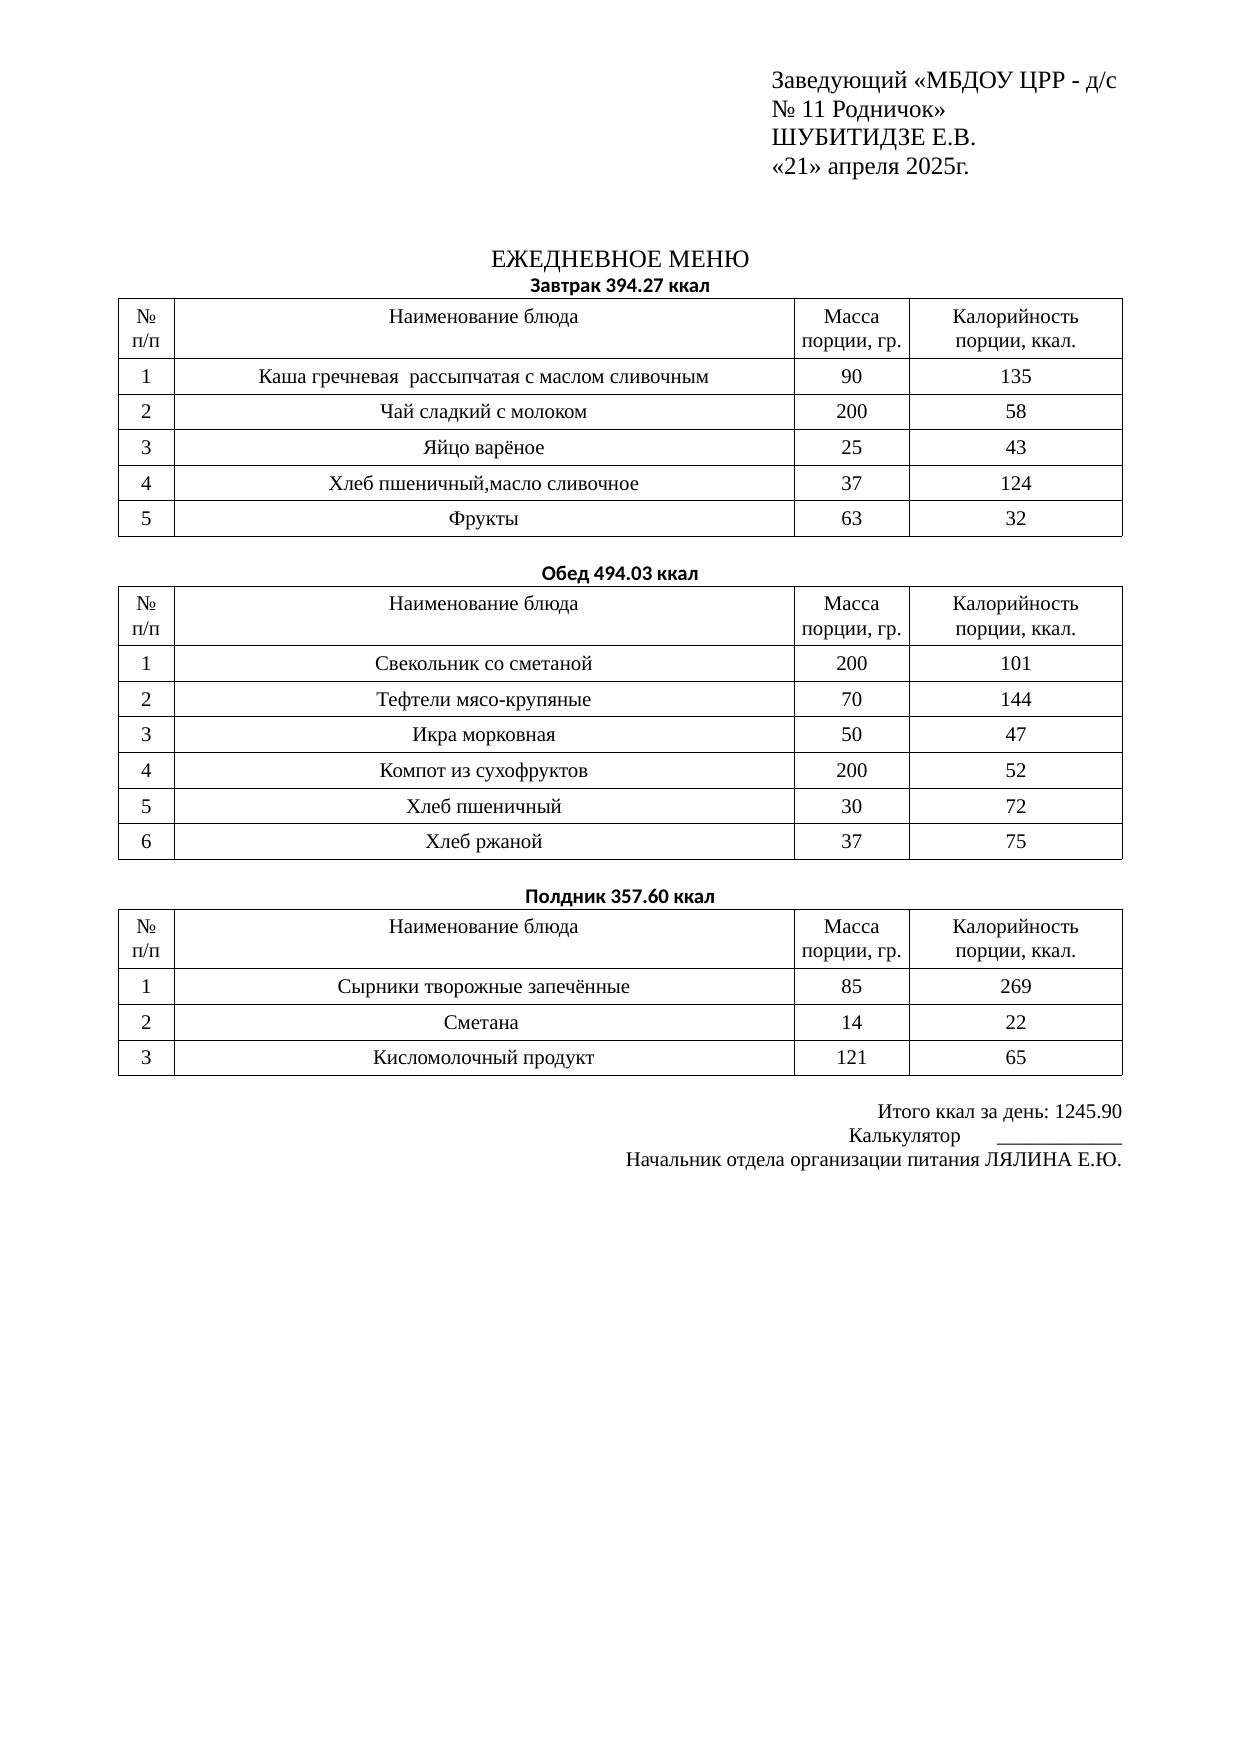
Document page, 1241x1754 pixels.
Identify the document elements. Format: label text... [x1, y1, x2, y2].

table_cell 43 [910, 430, 1122, 465]
text Обед 494.03 ккал [118, 560, 1122, 586]
table_header № п/п [119, 587, 174, 645]
table_header Наименование блюда [175, 587, 794, 645]
table_cell 4 [119, 753, 174, 788]
table_header Наименование блюда [175, 910, 794, 968]
table_cell 101 [910, 646, 1122, 681]
table_cell 6 [119, 824, 174, 859]
table_header № п/п [119, 299, 174, 358]
table_cell Чай сладкий с молоком [175, 395, 794, 429]
table_cell 70 [795, 682, 909, 716]
table_cell Сырники творожные запечённые [175, 969, 794, 1004]
table_cell 75 [910, 824, 1122, 859]
table_header Калорийность порции, ккал. [910, 299, 1122, 358]
table_cell 32 [910, 501, 1122, 536]
table_cell 124 [910, 466, 1122, 500]
table_cell 2 [119, 1005, 174, 1039]
table_header № п/п [119, 910, 174, 968]
table_cell 47 [910, 717, 1122, 752]
table_cell Хлеб пшеничный,масло сливочное [175, 466, 794, 500]
table_cell 200 [795, 395, 909, 429]
table_header Наименование блюда [175, 299, 794, 358]
table_header Масса порции, гр. [795, 587, 909, 645]
table_cell Тефтели мясо-крупяные [175, 682, 794, 716]
table_cell 144 [910, 682, 1122, 716]
table_cell Сметана [175, 1005, 794, 1039]
table_cell Кисломолочный продукт [175, 1041, 794, 1075]
table_cell 50 [795, 717, 909, 752]
table_cell Компот из сухофруктов [175, 753, 794, 788]
table_cell 200 [795, 646, 909, 681]
table_cell Свекольник со сметаной [175, 646, 794, 681]
table_cell 1 [119, 646, 174, 681]
table_cell Фрукты [175, 501, 794, 536]
text Итого ккал за день: 1245.90 [118, 1099, 1122, 1123]
table_cell 58 [910, 395, 1122, 429]
table_cell 22 [910, 1005, 1122, 1039]
table_cell Яйцо варёное [175, 430, 794, 465]
table_cell 5 [119, 501, 174, 536]
text ЕЖЕДНЕВНОЕ МЕНЮ [118, 244, 1122, 273]
text Начальник отдела организации питания ЛЯЛИНА Е.Ю. [118, 1147, 1122, 1171]
table_cell 30 [795, 789, 909, 823]
table_cell 14 [795, 1005, 909, 1039]
table_cell 3 [119, 1041, 174, 1075]
table_cell 3 [119, 430, 174, 465]
table_cell 200 [795, 753, 909, 788]
table_cell Икра морковная [175, 717, 794, 752]
text Полдник 357.60 ккал [118, 883, 1122, 908]
table_cell 121 [795, 1041, 909, 1075]
table_cell 37 [795, 466, 909, 500]
table_cell 1 [119, 359, 174, 393]
table_cell 4 [119, 466, 174, 500]
table_cell 2 [119, 682, 174, 716]
table_cell 85 [795, 969, 909, 1004]
text Завтрак 394.27 ккал [118, 273, 1122, 298]
table_cell 135 [910, 359, 1122, 393]
table_cell 52 [910, 753, 1122, 788]
text Калькулятор ____________ [118, 1123, 1122, 1147]
table_header Калорийность порции, ккал. [910, 587, 1122, 645]
table_cell 1 [119, 969, 174, 1004]
table_cell 72 [910, 789, 1122, 823]
table_header Масса порции, гр. [795, 910, 909, 968]
table_header Калорийность порции, ккал. [910, 910, 1122, 968]
table_cell 90 [795, 359, 909, 393]
table_header Масса порции, гр. [795, 299, 909, 358]
table_cell 25 [795, 430, 909, 465]
table_cell 37 [795, 824, 909, 859]
table_cell 65 [910, 1041, 1122, 1075]
table_cell 269 [910, 969, 1122, 1004]
table_cell 5 [119, 789, 174, 823]
table_cell 63 [795, 501, 909, 536]
table_cell 3 [119, 717, 174, 752]
table_cell Каша гречневая рассыпчатая с маслом сливочным [175, 359, 794, 393]
table_cell 2 [119, 395, 174, 429]
table_cell Хлеб ржаной [175, 824, 794, 859]
table_cell Хлеб пшеничный [175, 789, 794, 823]
